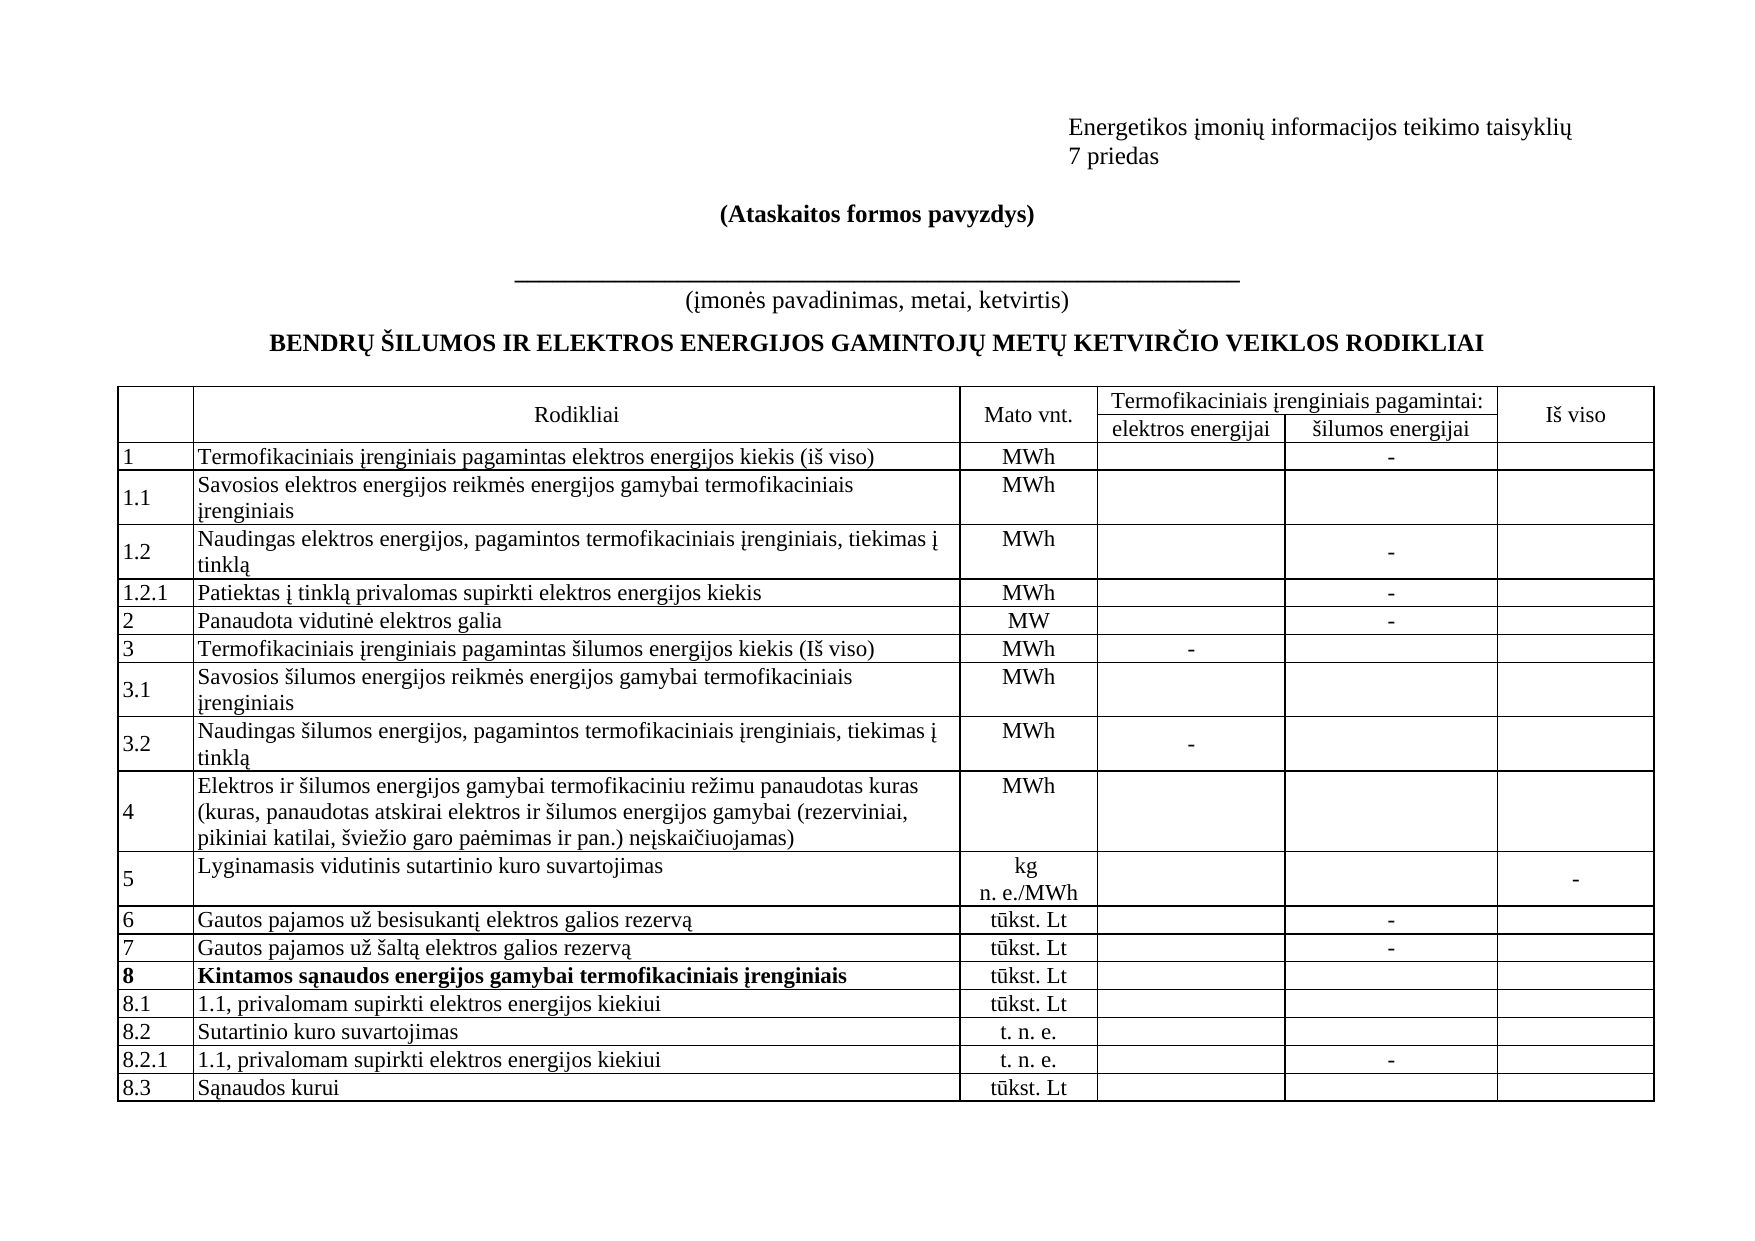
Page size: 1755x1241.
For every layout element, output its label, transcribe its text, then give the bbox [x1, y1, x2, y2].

table_cell MWh [961, 663, 1097, 716]
text Energetikos įmonių informacijos teikimo taisyklių [1068, 112, 1636, 141]
table_cell 5 [119, 852, 193, 905]
table_cell - [1098, 717, 1284, 770]
table_cell tūkst. Lt [961, 935, 1097, 961]
table_cell [1498, 962, 1653, 989]
table_cell 1 [119, 443, 193, 469]
table_cell Patiektas į tinklą privalomas supirkti elektros energijos kiekis [194, 580, 959, 606]
table_cell [1098, 852, 1284, 905]
table_cell [1498, 1018, 1653, 1044]
table_header Rodikliai [194, 387, 959, 441]
table_cell [1498, 471, 1653, 523]
table_cell - [1498, 852, 1653, 905]
table_cell MWh [961, 443, 1097, 469]
table_cell [1498, 525, 1653, 578]
table_cell [1498, 663, 1653, 716]
table_cell MWh [961, 471, 1097, 523]
table_cell MW [961, 607, 1097, 634]
text BENDRŲ ŠILUMOS IR ELEKTROS ENERGIJOS GAMINTOJŲ METŲ KETVIRČIO VEIKLOS RODIKLIAI [118, 328, 1636, 357]
table_cell 8 [119, 962, 193, 989]
table_cell Sutartinio kuro suvartojimas [194, 1018, 959, 1044]
table_cell - [1286, 525, 1497, 578]
table_cell MWh [961, 525, 1097, 578]
table_cell [1286, 663, 1497, 716]
table_cell - [1286, 907, 1497, 933]
table_header Mato vnt. [961, 387, 1097, 441]
table_cell MWh [961, 635, 1097, 662]
text __________________________________________________________ [118, 256, 1636, 285]
table_cell [1286, 635, 1497, 662]
table_cell [1098, 471, 1284, 523]
table_cell - [1286, 1046, 1497, 1072]
table_cell [1286, 962, 1497, 989]
table_cell [1286, 471, 1497, 523]
table_cell [1286, 990, 1497, 1017]
table_cell [1286, 852, 1497, 905]
table_cell [1098, 443, 1284, 469]
table_cell [1498, 443, 1653, 469]
table_cell 3 [119, 635, 193, 662]
table_cell [1098, 1046, 1284, 1072]
table_cell elektros energijai [1098, 415, 1284, 441]
table_header Iš viso [1498, 387, 1653, 441]
table_cell [1498, 990, 1653, 1017]
table_header [119, 387, 193, 441]
table_cell [1286, 1074, 1497, 1100]
table_cell [1098, 1074, 1284, 1100]
table_cell [1498, 580, 1653, 606]
table_cell - [1286, 607, 1497, 634]
table_cell [1098, 607, 1284, 634]
table_cell Savosios šilumos energijos reikmės energijos gamybai termofikaciniais įrenginiais [194, 663, 959, 716]
table_cell [1098, 1018, 1284, 1044]
table_cell tūkst. Lt [961, 1074, 1097, 1100]
table_cell Sąnaudos kurui [194, 1074, 959, 1100]
table_header Termofikaciniais įrenginiais pagamintai: [1098, 387, 1497, 413]
table_cell [1498, 607, 1653, 634]
table_cell [1098, 772, 1284, 851]
table_cell 1.1 [119, 471, 193, 523]
table_cell tūkst. Lt [961, 990, 1097, 1017]
table_cell [1098, 663, 1284, 716]
table_cell 8.1 [119, 990, 193, 1017]
table_cell Savosios elektros energijos reikmės energijos gamybai termofikaciniais įrenginiais [194, 471, 959, 523]
table_cell [1498, 1046, 1653, 1072]
table_cell [1286, 717, 1497, 770]
table_cell 3.2 [119, 717, 193, 770]
table_cell MWh [961, 717, 1097, 770]
table_cell šilumos energijai [1286, 415, 1497, 441]
table_cell t. n. e. [961, 1046, 1097, 1072]
table_cell - [1098, 635, 1284, 662]
text 7 priedas [1068, 141, 1636, 170]
text (įmonės pavadinimas, metai, ketvirtis) [118, 285, 1636, 314]
table_cell MWh [961, 580, 1097, 606]
table_cell [1098, 580, 1284, 606]
table_cell 8.3 [119, 1074, 193, 1100]
table_cell Termofikaciniais įrenginiais pagamintas šilumos energijos kiekis (Iš viso) [194, 635, 959, 662]
table_cell tūkst. Lt [961, 907, 1097, 933]
table_cell 6 [119, 907, 193, 933]
table_cell Elektros ir šilumos energijos gamybai termofikaciniu režimu panaudotas kuras (kuras, panaudotas atskirai elektros ir šilumos energijos gamybai (rezerviniai, pikiniai katilai, šviežio garo paėmimas ir pan.) neįskaičiuojamas) [194, 772, 959, 851]
table_cell [1498, 717, 1653, 770]
table_cell [1098, 525, 1284, 578]
table_cell t. n. e. [961, 1018, 1097, 1044]
table_cell 2 [119, 607, 193, 634]
table_cell [1286, 772, 1497, 851]
table_cell [1498, 1074, 1653, 1100]
table_cell Termofikaciniais įrenginiais pagamintas elektros energijos kiekis (iš viso) [194, 443, 959, 469]
table_cell 1.1, privalomam supirkti elektros energijos kiekiui [194, 1046, 959, 1072]
table_cell Kintamos sąnaudos energijos gamybai termofikaciniais įrenginiais [194, 962, 959, 989]
table_cell 3.1 [119, 663, 193, 716]
text (Ataskaitos formos pavyzdys) [118, 199, 1636, 227]
table_cell 1.2 [119, 525, 193, 578]
table_cell Lyginamasis vidutinis sutartinio kuro suvartojimas [194, 852, 959, 905]
table_cell 8.2 [119, 1018, 193, 1044]
table_cell 1.2.1 [119, 580, 193, 606]
table_cell 8.2.1 [119, 1046, 193, 1072]
table_cell [1098, 907, 1284, 933]
table_cell Gautos pajamos už besisukantį elektros galios rezervą [194, 907, 959, 933]
table_cell Panaudota vidutinė elektros galia [194, 607, 959, 634]
table_cell 4 [119, 772, 193, 851]
table_cell [1498, 772, 1653, 851]
table_cell tūkst. Lt [961, 962, 1097, 989]
table_cell 7 [119, 935, 193, 961]
table_cell 1.1, privalomam supirkti elektros energijos kiekiui [194, 990, 959, 1017]
table_cell [1498, 907, 1653, 933]
table_cell [1286, 1018, 1497, 1044]
table_cell [1098, 962, 1284, 989]
table_cell Naudingas elektros energijos, pagamintos termofikaciniais įrenginiais, tiekimas į tinklą [194, 525, 959, 578]
table_cell - [1286, 935, 1497, 961]
table_cell - [1286, 580, 1497, 606]
table_cell MWh [961, 772, 1097, 851]
table_cell kg n. e./MWh [961, 852, 1097, 905]
table_cell [1098, 935, 1284, 961]
table_cell [1498, 635, 1653, 662]
table_cell [1498, 935, 1653, 961]
table_cell [1098, 990, 1284, 1017]
table_cell - [1286, 443, 1497, 469]
table_cell Naudingas šilumos energijos, pagamintos termofikaciniais įrenginiais, tiekimas į tinklą [194, 717, 959, 770]
table_cell Gautos pajamos už šaltą elektros galios rezervą [194, 935, 959, 961]
